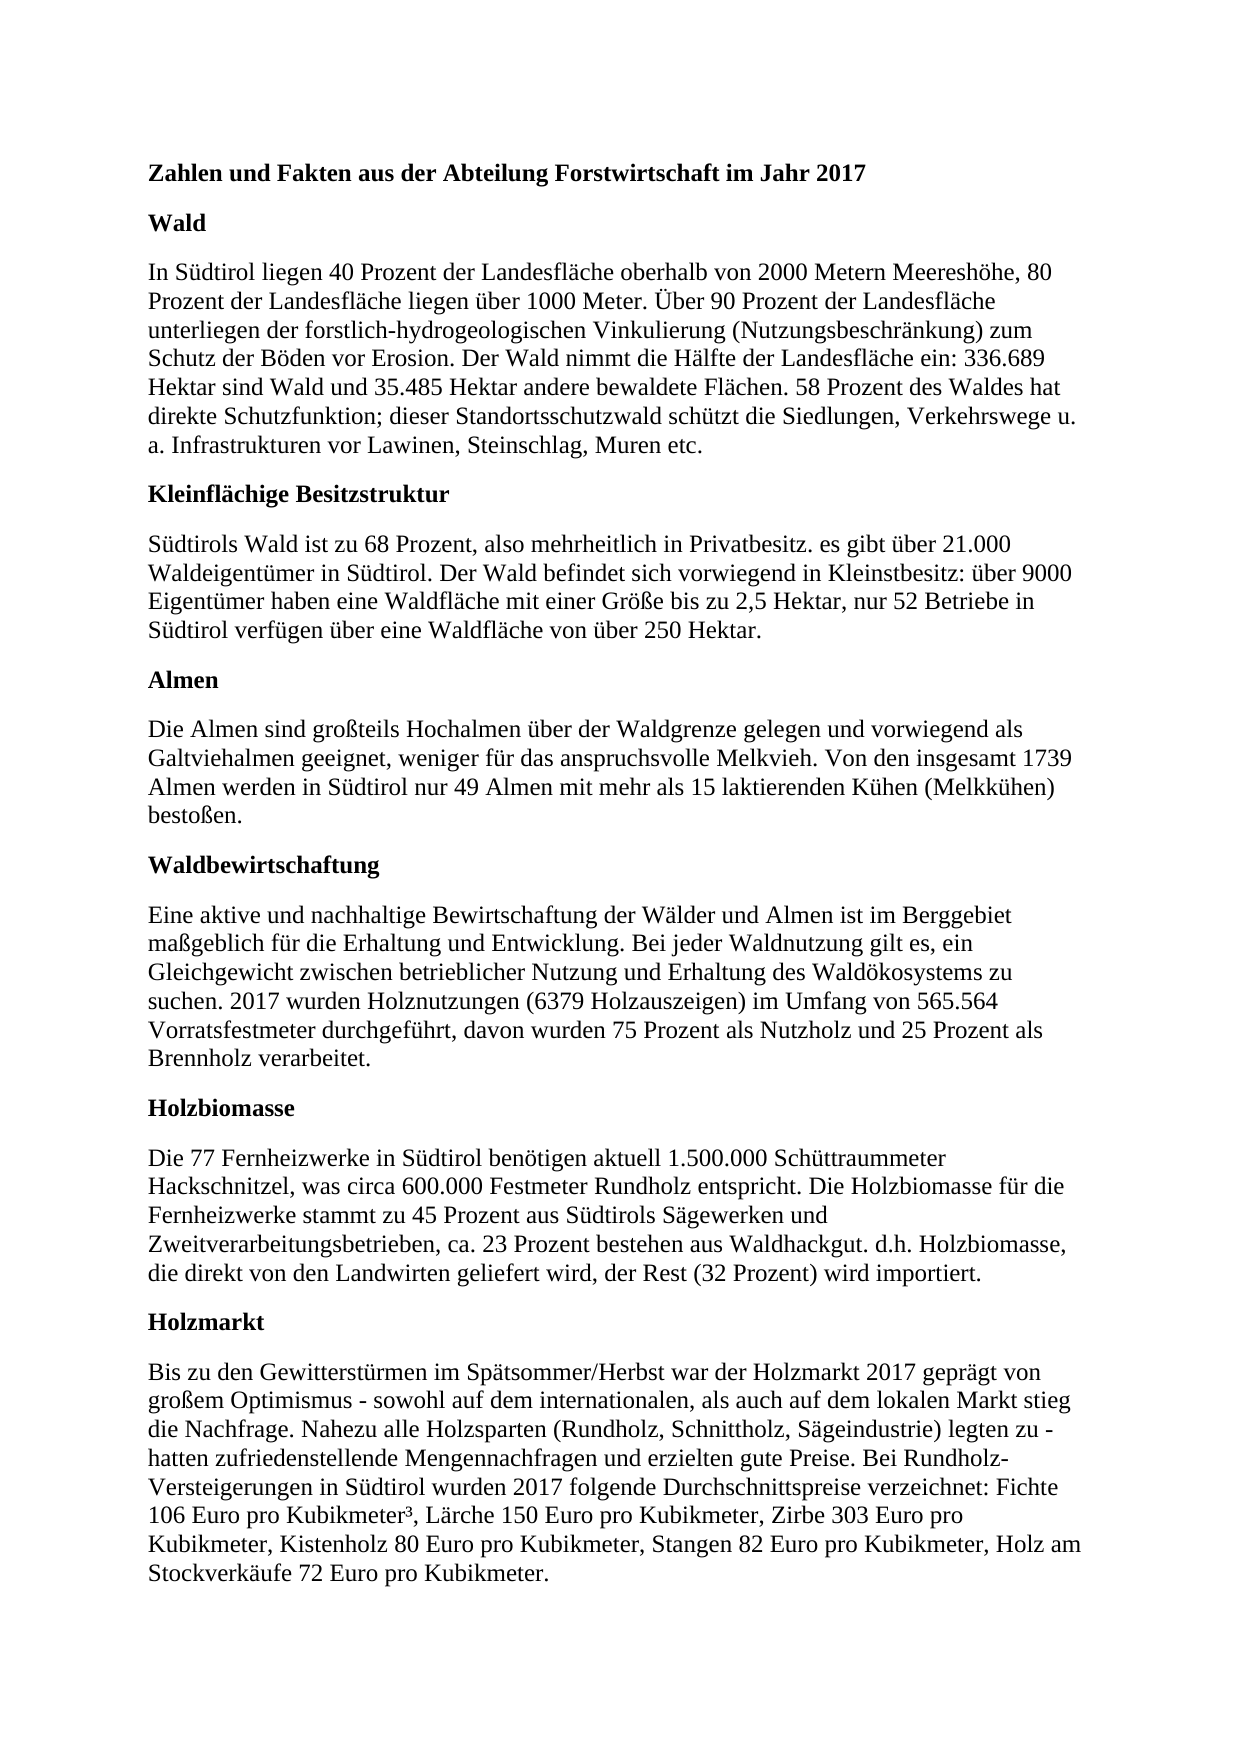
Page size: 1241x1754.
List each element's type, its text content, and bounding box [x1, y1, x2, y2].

text Eine aktive und nachhaltige Bewirtschaftung der Wälder und Almen ist im Berggebiet maßgeblich für die Erhaltung und Entwicklung. Bei jeder Waldnutzung gilt es, ein Gleichgewicht zwischen betrieblicher Nutzung und Erhaltung des Waldökosystems zu suchen. 2017 wurden Holznutzungen (6379 Holzauszeigen) im Umfang von 565.564 Vorratsfestmeter durchgeführt, davon wurden 75 Prozent als Nutzholz und 25 Prozent als Brennholz verarbeitet. [148, 900, 1093, 1072]
text Almen [148, 665, 1093, 693]
text Zahlen und Fakten aus der Abteilung Forstwirtschaft im Jahr 2017 [148, 158, 1093, 187]
text Südtirols Wald ist zu 68 Prozent, also mehrheitlich in Privatbesitz. es gibt über 21.000 Waldeigentümer in Südtirol. Der Wald befindet sich vorwiegend in Kleinstbesitz: über 9000 Eigentümer haben eine Waldfläche mit einer Größe bis zu 2,5 Hektar, nur 52 Betriebe in Südtirol verfügen über eine Waldfläche von über 250 Hektar. [148, 529, 1093, 644]
text Holzmarkt [148, 1307, 1093, 1336]
text Die 77 Fernheizwerke in Südtirol benötigen aktuell 1.500.000 Schüttraummeter Hackschnitzel, was circa 600.000 Festmeter Rundholz entspricht. Die Holzbiomasse für die Fernheizwerke stammt zu 45 Prozent aus Südtirols Sägewerken und Zweitverarbeitungsbetrieben, ca. 23 Prozent bestehen aus Waldhackgut. d.h. Holzbiomasse, die direkt von den Landwirten geliefert wird, der Rest (32 Prozent) wird importiert. [148, 1143, 1093, 1286]
text Kleinflächige Besitzstruktur [148, 479, 1093, 508]
text In Südtirol liegen 40 Prozent der Landesfläche oberhalb von 2000 Metern Meereshöhe, 80 Prozent der Landesfläche liegen über 1000 Meter. Über 90 Prozent der Landesfläche unterliegen der forstlich-hydrogeologischen Vinkulierung (Nutzungsbeschränkung) zum Schutz der Böden vor Erosion. Der Wald nimmt die Hälfte der Landesfläche ein: 336.689 Hektar sind Wald und 35.485 Hektar andere bewaldete Flächen. 58 Prozent des Waldes hat direkte Schutzfunktion; dieser Standortsschutzwald schützt die Siedlungen, Verkehrswege u. a. Infrastrukturen vor Lawinen, Steinschlag, Muren etc. [148, 257, 1093, 458]
text Wald [148, 208, 1093, 236]
text Holzbiomasse [148, 1093, 1093, 1122]
text Die Almen sind großteils Hochalmen über der Waldgrenze gelegen und vorwiegend als Galtviehalmen geeignet, weniger für das anspruchsvolle Melkvieh. Von den insgesamt 1739 Almen werden in Südtirol nur 49 Almen mit mehr als 15 laktierenden Kühen (Melkkühen) bestoßen. [148, 714, 1093, 829]
text Waldbewirtschaftung [148, 850, 1093, 879]
text Bis zu den Gewitterstürmen im Spätsommer/Herbst war der Holzmarkt 2017 geprägt von großem Optimismus - sowohl auf dem internationalen, als auch auf dem lokalen Markt stieg die Nachfrage. Nahezu alle Holzsparten (Rundholz, Schnittholz, Sägeindustrie) legten zu - hatten zufriedenstellende Mengennachfragen und erzielten gute Preise. Bei Rundholz-Versteigerungen in Südtirol wurden 2017 folgende Durchschnittspreise verzeichnet: Fichte 106 Euro pro Kubikmeter³, Lärche 150 Euro pro Kubikmeter, Zirbe 303 Euro pro Kubikmeter, Kistenholz 80 Euro pro Kubikmeter, Stangen 82 Euro pro Kubikmeter, Holz am Stockverkäufe 72 Euro pro Kubikmeter. [148, 1357, 1093, 1587]
